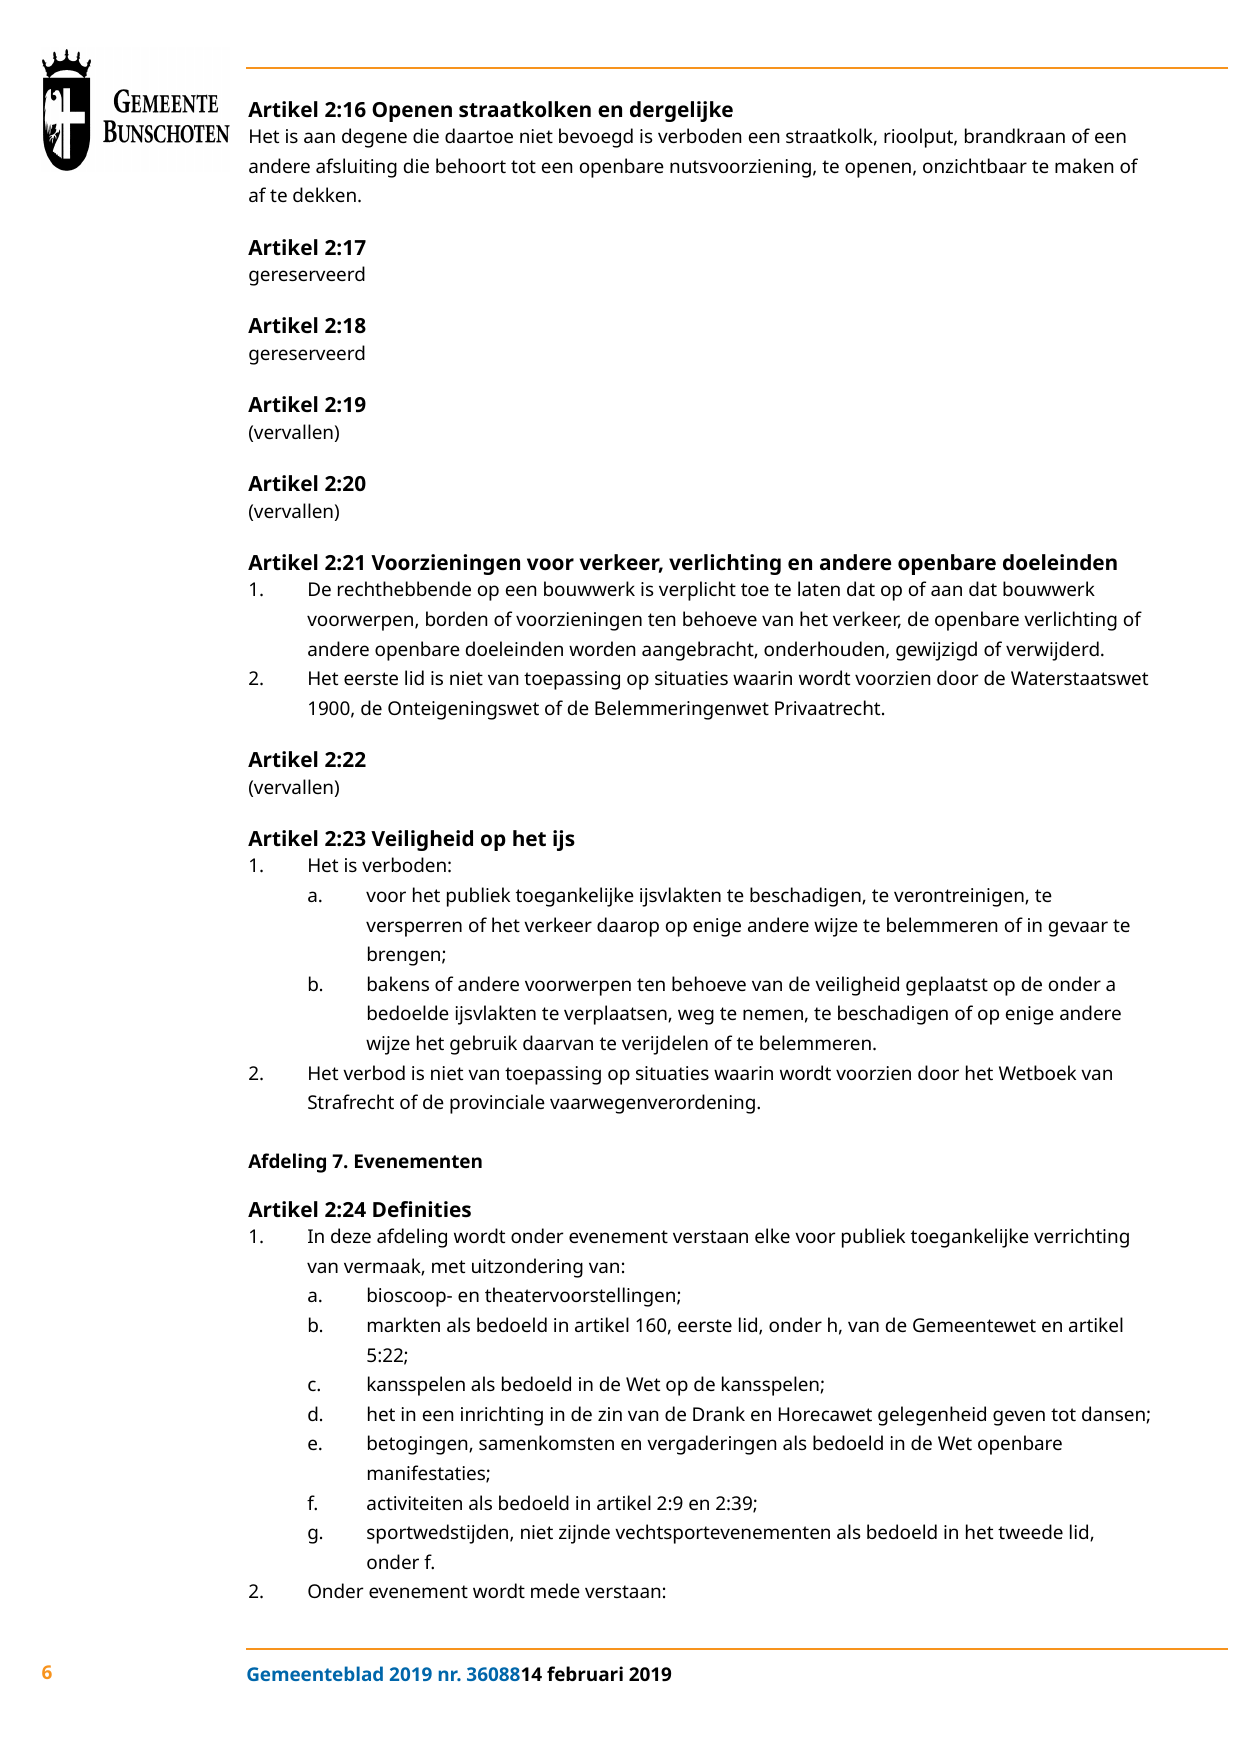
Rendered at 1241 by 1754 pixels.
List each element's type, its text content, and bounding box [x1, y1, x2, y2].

list De rechthebbende op een bouwwerk is verplicht toe te laten dat op of aan dat bouwwerk voorwerpen, borden of voorzieningen ten behoeve van het verkeer, de openbare verlichting of andere openbare doeleinden worden aangebracht, onderhouden, gewijzigd of verwijderd. [248, 577, 1152, 662]
text Het is aan degene die daartoe niet bevoegd is verboden een straatkolk, rioolput, brandkraan of een andere afsluiting die behoort tot een openbare nutsvoorziening, te openen, onzichtbaar te maken of af te dekken. [248, 123, 1152, 208]
text Artikel 2:24 Definities [248, 1195, 1152, 1223]
picture [41, 47, 231, 172]
text gereserveerd [248, 340, 1152, 366]
text (vervallen) [248, 498, 1152, 523]
list In deze afdeling wordt onder evenement verstaan elke voor publiek toegankelijke verrichting van vermaak, met uitzondering van: [248, 1223, 1152, 1279]
text (vervallen) [248, 419, 1152, 445]
list bakens of andere voorwerpen ten behoeve van de veiligheid geplaatst op de onder a bedoelde ijsvlakten te verplaatsen, weg te nemen, te beschadigen of op enige andere wijze het gebruik daarvan te verijdelen of te belemmeren. [307, 971, 1152, 1056]
list bioscoop- en theatervoorstellingen; [307, 1283, 1152, 1308]
text Artikel 2:18 [248, 312, 1152, 340]
list Het is verboden: [248, 853, 1152, 878]
list Onder evenement wordt mede verstaan: [248, 1578, 1152, 1604]
text gereserveerd [248, 261, 1152, 287]
list Het eerste lid is niet van toepassing op situaties waarin wordt voorzien door de Waterstaatswet 1900, de Onteigeningswet of de Belemmeringenwet Privaatrecht. [248, 665, 1152, 721]
list sportwedstijden, niet zijnde vechtsportevenementen als bedoeld in het tweede lid, onder f. [307, 1519, 1152, 1575]
text Artikel 2:22 [248, 745, 1152, 774]
text Artikel 2:16 Openen straatkolken en dergelijke [248, 95, 1152, 123]
text Artikel 2:23 Veiligheid op het ijs [248, 824, 1152, 853]
text Artikel 2:21 Voorzieningen voor verkeer, verlichting en andere openbare doeleinden [248, 548, 1152, 577]
list kansspelen als bedoeld in de Wet op de kansspelen; [307, 1371, 1152, 1397]
text Artikel 2:20 [248, 469, 1152, 498]
text (vervallen) [248, 774, 1152, 799]
list betogingen, samenkomsten en vergaderingen als bedoeld in de Wet openbare manifestaties; [307, 1431, 1152, 1486]
list het in een inrichting in de zin van de Drank en Horecawet gelegenheid geven tot dansen; [307, 1401, 1152, 1427]
text Afdeling 7. Evenementen [248, 1148, 1152, 1174]
text Artikel 2:17 [248, 233, 1152, 261]
list activiteiten als bedoeld in artikel 2:9 en 2:39; [307, 1490, 1152, 1516]
list voor het publiek toegankelijke ijsvlakten te beschadigen, te verontreinigen, te versperren of het verkeer daarop op enige andere wijze te belemmeren of in gevaar te brengen; [307, 882, 1152, 967]
text Artikel 2:19 [248, 391, 1152, 419]
list markten als bedoeld in artikel 160, eerste lid, onder h, van de Gemeentewet en artikel 5:22; [307, 1312, 1152, 1368]
list Het verbod is niet van toepassing op situaties waarin wordt voorzien door het Wetboek van Strafrecht of de provinciale vaarwegenverordening. [248, 1060, 1152, 1115]
